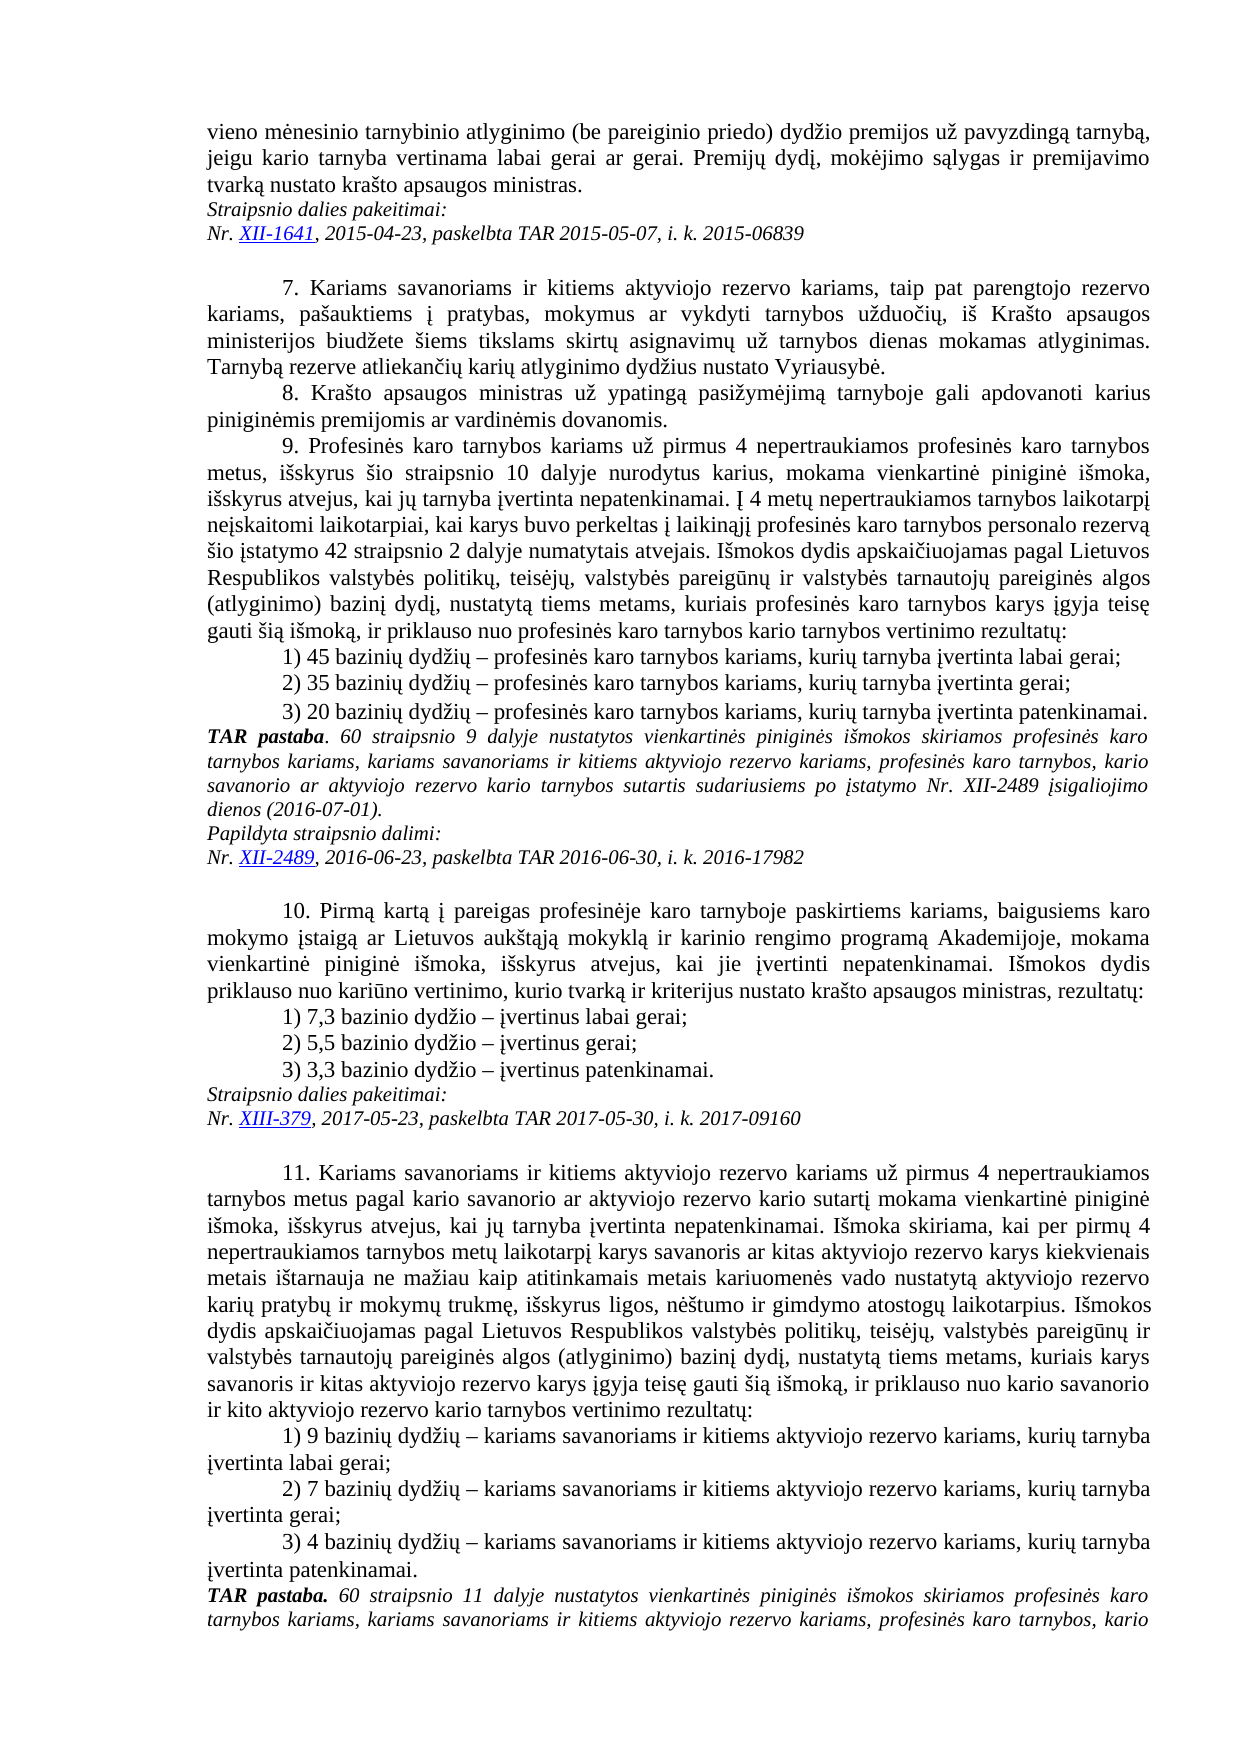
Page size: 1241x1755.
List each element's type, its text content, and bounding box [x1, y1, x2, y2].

text 2) 35 bazinių dydžių – profesinės karo tarnybos kariams, kurių tarnyba įvertinta gerai; [207, 669, 1152, 696]
text 3) 20 bazinių dydžių – profesinės karo tarnybos kariams, kurių tarnyba įvertinta patenkinamai. [207, 696, 1152, 724]
text 1) 9 bazinių dydžių – kariams savanoriams ir kitiems aktyviojo rezervo kariams, kurių tarnyba įvertinta labai gerai; [207, 1422, 1152, 1475]
text 2) 5,5 bazinio dydžio – įvertinus gerai; [207, 1029, 1152, 1056]
text 11. Kariams savanoriams ir kitiems aktyviojo rezervo kariams už pirmus 4 nepertraukiamos tarnybos metus pagal kario savanorio ar aktyviojo rezervo kario sutartį mokama vienkartinė piniginė išmoka, išskyrus atvejus, kai jų tarnyba įvertinta nepatenkinamai. Išmoka skiriama, kai per pirmų 4 nepertraukiamos tarnybos metų laikotarpį karys savanoris ar kitas aktyviojo rezervo karys kiekvienais metais ištarnauja ne mažiau kaip atitinkamais metais kariuomenės vado nustatytą aktyviojo rezervo karių pratybų ir mokymų trukmę, išskyrus ligos, nėštumo ir gimdymo atostogų laikotarpius. Išmokos dydis apskaičiuojamas pagal Lietuvos Respublikos valstybės politikų, teisėjų, valstybės pareigūnų ir valstybės tarnautojų pareiginės algos (atlyginimo) bazinį dydį, nustatytą tiems metams, kuriais karys savanoris ir kitas aktyviojo rezervo karys įgyja teisę gauti šią išmoką, ir priklauso nuo kario savanorio ir kito aktyviojo rezervo kario tarnybos vertinimo rezultatų: [207, 1159, 1152, 1422]
text TAR pastaba. 60 straipsnio 9 dalyje nustatytos vienkartinės piniginės išmokos skiriamos profesinės karo tarnybos kariams, kariams savanoriams ir kitiems aktyviojo rezervo kariams, profesinės karo tarnybos, kario savanorio ar aktyviojo rezervo kario tarnybos sutartis sudariusiems po įstatymo Nr. XII-2489 įsigaliojimo dienos (2016-07-01). [207, 724, 1152, 821]
text Nr. XII-1641, 2015-04-23, paskelbta TAR 2015-05-07, i. k. 2015-06839 [207, 221, 1152, 245]
text Nr. XIII-379, 2017-05-23, paskelbta TAR 2017-05-30, i. k. 2017-09160 [207, 1106, 1152, 1130]
text 3) 3,3 bazinio dydžio – įvertinus patenkinamai. [207, 1056, 1152, 1082]
text 2) 7 bazinių dydžių – kariams savanoriams ir kitiems aktyviojo rezervo kariams, kurių tarnyba įvertinta gerai; [207, 1475, 1152, 1528]
text 3) 4 bazinių dydžių – kariams savanoriams ir kitiems aktyviojo rezervo kariams, kurių tarnyba įvertinta patenkinamai. [207, 1528, 1152, 1583]
text 9. Profesinės karo tarnybos kariams už pirmus 4 nepertraukiamos profesinės karo tarnybos metus, išskyrus šio straipsnio 10 dalyje nurodytus karius, mokama vienkartinė piniginė išmoka, išskyrus atvejus, kai jų tarnyba įvertinta nepatenkinamai. Į 4 metų nepertraukiamos tarnybos laikotarpį neįskaitomi laikotarpiai, kai karys buvo perkeltas į laikinąjį profesinės karo tarnybos personalo rezervą šio įstatymo 42 straipsnio 2 dalyje numatytais atvejais. Išmokos dydis apskaičiuojamas pagal Lietuvos Respublikos valstybės politikų, teisėjų, valstybės pareigūnų ir valstybės tarnautojų pareiginės algos (atlyginimo) bazinį dydį, nustatytą tiems metams, kuriais profesinės karo tarnybos karys įgyja teisę gauti šią išmoką, ir priklauso nuo profesinės karo tarnybos kario tarnybos vertinimo rezultatų: [207, 432, 1152, 643]
text Papildyta straipsnio dalimi: [207, 821, 1152, 845]
text TAR pastaba. 60 straipsnio 11 dalyje nustatytos vienkartinės piniginės išmokos skiriamos profesinės karo tarnybos kariams, kariams savanoriams ir kitiems aktyviojo rezervo kariams, profesinės karo tarnybos, kario [207, 1583, 1152, 1631]
text 1) 45 bazinių dydžių – profesinės karo tarnybos kariams, kurių tarnyba įvertinta labai gerai; [207, 643, 1152, 669]
text Straipsnio dalies pakeitimai: [207, 1082, 1152, 1106]
text 7. Kariams savanoriams ir kitiems aktyviojo rezervo kariams, taip pat parengtojo rezervo kariams, pašauktiems į pratybas, mokymus ar vykdyti tarnybos užduočių, iš Krašto apsaugos ministerijos biudžete šiems tikslams skirtų asignavimų už tarnybos dienas mokamas atlyginimas. Tarnybą rezerve atliekančių karių atlyginimo dydžius nustato Vyriausybė. [207, 274, 1152, 379]
text Straipsnio dalies pakeitimai: [207, 197, 1152, 221]
text Nr. XII-2489, 2016-06-23, paskelbta TAR 2016-06-30, i. k. 2016-17982 [207, 845, 1152, 869]
text 1) 7,3 bazinio dydžio – įvertinus labai gerai; [207, 1003, 1152, 1029]
text 10. Pirmą kartą į pareigas profesinėje karo tarnyboje paskirtiems kariams, baigusiems karo mokymo įstaigą ar Lietuvos aukštąją mokyklą ir karinio rengimo programą Akademijoje, mokama vienkartinė piniginė išmoka, išskyrus atvejus, kai jie įvertinti nepatenkinamai. Išmokos dydis priklauso nuo kariūno vertinimo, kurio tvarką ir kriterijus nustato krašto apsaugos ministras, rezultatų: [207, 898, 1152, 1003]
text 8. Krašto apsaugos ministras už ypatingą pasižymėjimą tarnyboje gali apdovanoti karius piniginėmis premijomis ar vardinėmis dovanomis. [207, 379, 1152, 432]
text vieno mėnesinio tarnybinio atlyginimo (be pareiginio priedo) dydžio premijos už pavyzdingą tarnybą, jeigu kario tarnyba vertinama labai gerai ar gerai. Premijų dydį, mokėjimo sąlygas ir premijavimo tvarką nustato krašto apsaugos ministras. [207, 118, 1152, 197]
